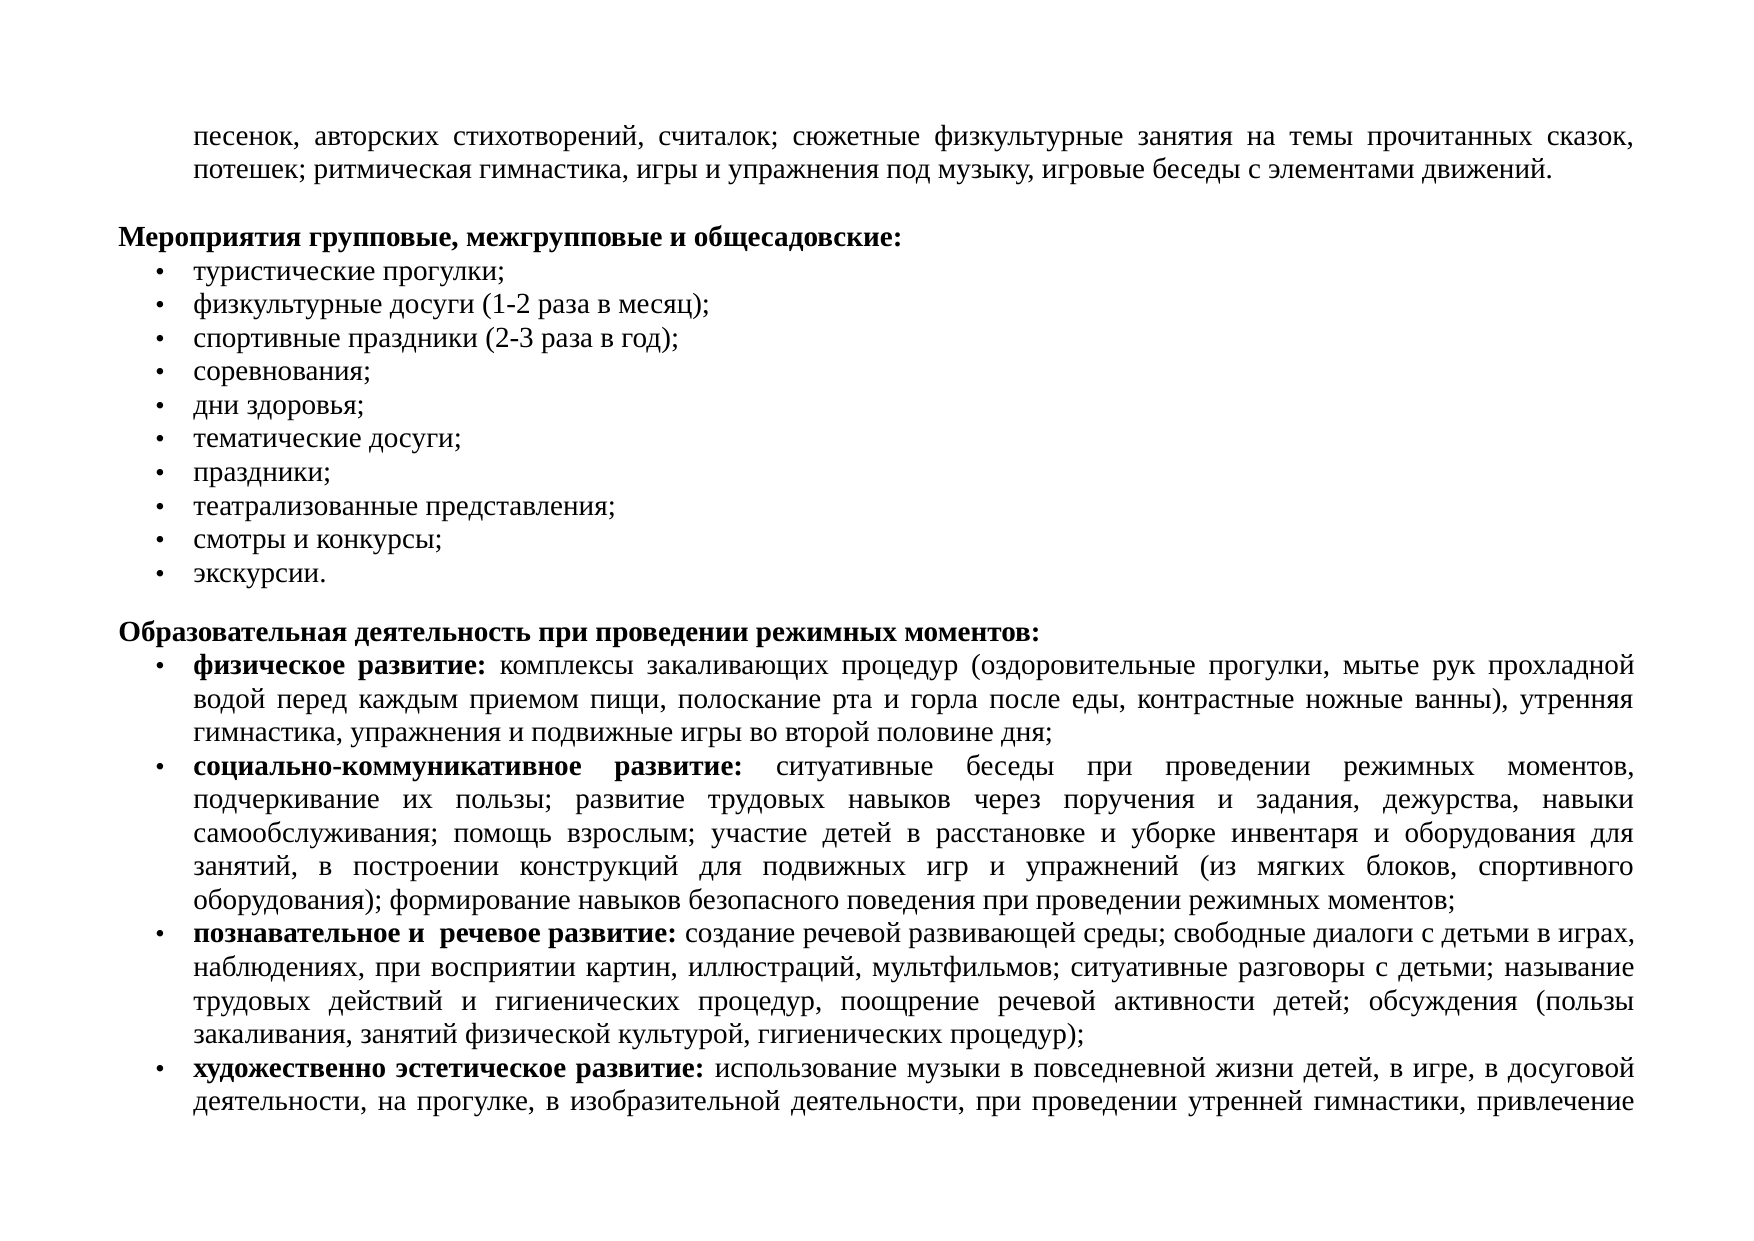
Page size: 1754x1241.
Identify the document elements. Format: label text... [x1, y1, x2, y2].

list туристические прогулки; [156, 253, 1636, 286]
list физическое развитие: комплексы закаливающих процедур (оздоровительные прогулки, мытье рук прохладной водой перед каждым приемом пищи, полоскание рта и горла после еды, контрастные ножные ванны), утренняя гимнастика, упражнения и подвижные игры во второй половине дня; [156, 647, 1636, 748]
list дни здоровья; [156, 387, 1636, 421]
list спортивные праздники (2-3 раза в год); [156, 320, 1636, 353]
list экскурсии. [156, 555, 1636, 588]
list песенок, авторских стихотворений, считалок; сюжетные физкультурные занятия на тeмы прочитанных сказок, потешек; ритмическая гимнастика, игры и упражнения под музыку, игровые беседы с элементами движений. [156, 118, 1636, 185]
list тематические досуги; [156, 421, 1636, 454]
list социально-коммуникативное развитие: ситуативные беседы при проведении режимных моментов, подчеркивание их пользы; развитие трудовых навыков через поручения и задания, дежурства, навыки самообслуживания; помощь взрослым; участие детей в расстановке и уборке инвентаря и оборудования для занятий, в построении конструкций для подвижных игр и упражнений (из мягких блоков, спортивного оборудования); формирование навыков безопасного поведения при проведении режимных моментов; [156, 748, 1636, 916]
list художественно эстетическое развитие: использование музыки в повседневной жизни детей, в игре, в досуговой деятельности, на прогулке, в изобразительной деятельности, при проведении утренней гимнастики, привлечение [156, 1050, 1636, 1117]
list смотры и конкурсы; [156, 521, 1636, 555]
text Образовательная деятельность при проведении режимных моментов: [118, 614, 1636, 647]
list соревнования; [156, 353, 1636, 387]
list праздники; [156, 454, 1636, 488]
list физкультурные досуги (1-2 раза в месяц); [156, 286, 1636, 320]
text Мероприятия групповые, межгрупповые и общесадовские: [118, 219, 1636, 253]
list познавательное и речевое развитие: создание речевой развивающей среды; свободные диалоги с детьми в играх, наблюдениях, при восприятии картин, иллюстраций, мультфильмов; ситуативные разговоры с детьми; называние трудовых действий и гигиенических процедур, поощрение речевой активности детей; обсуждения (пользы закаливания, занятий физической культурой, гигиенических процедур); [156, 916, 1636, 1050]
list театрализованные представления; [156, 488, 1636, 521]
